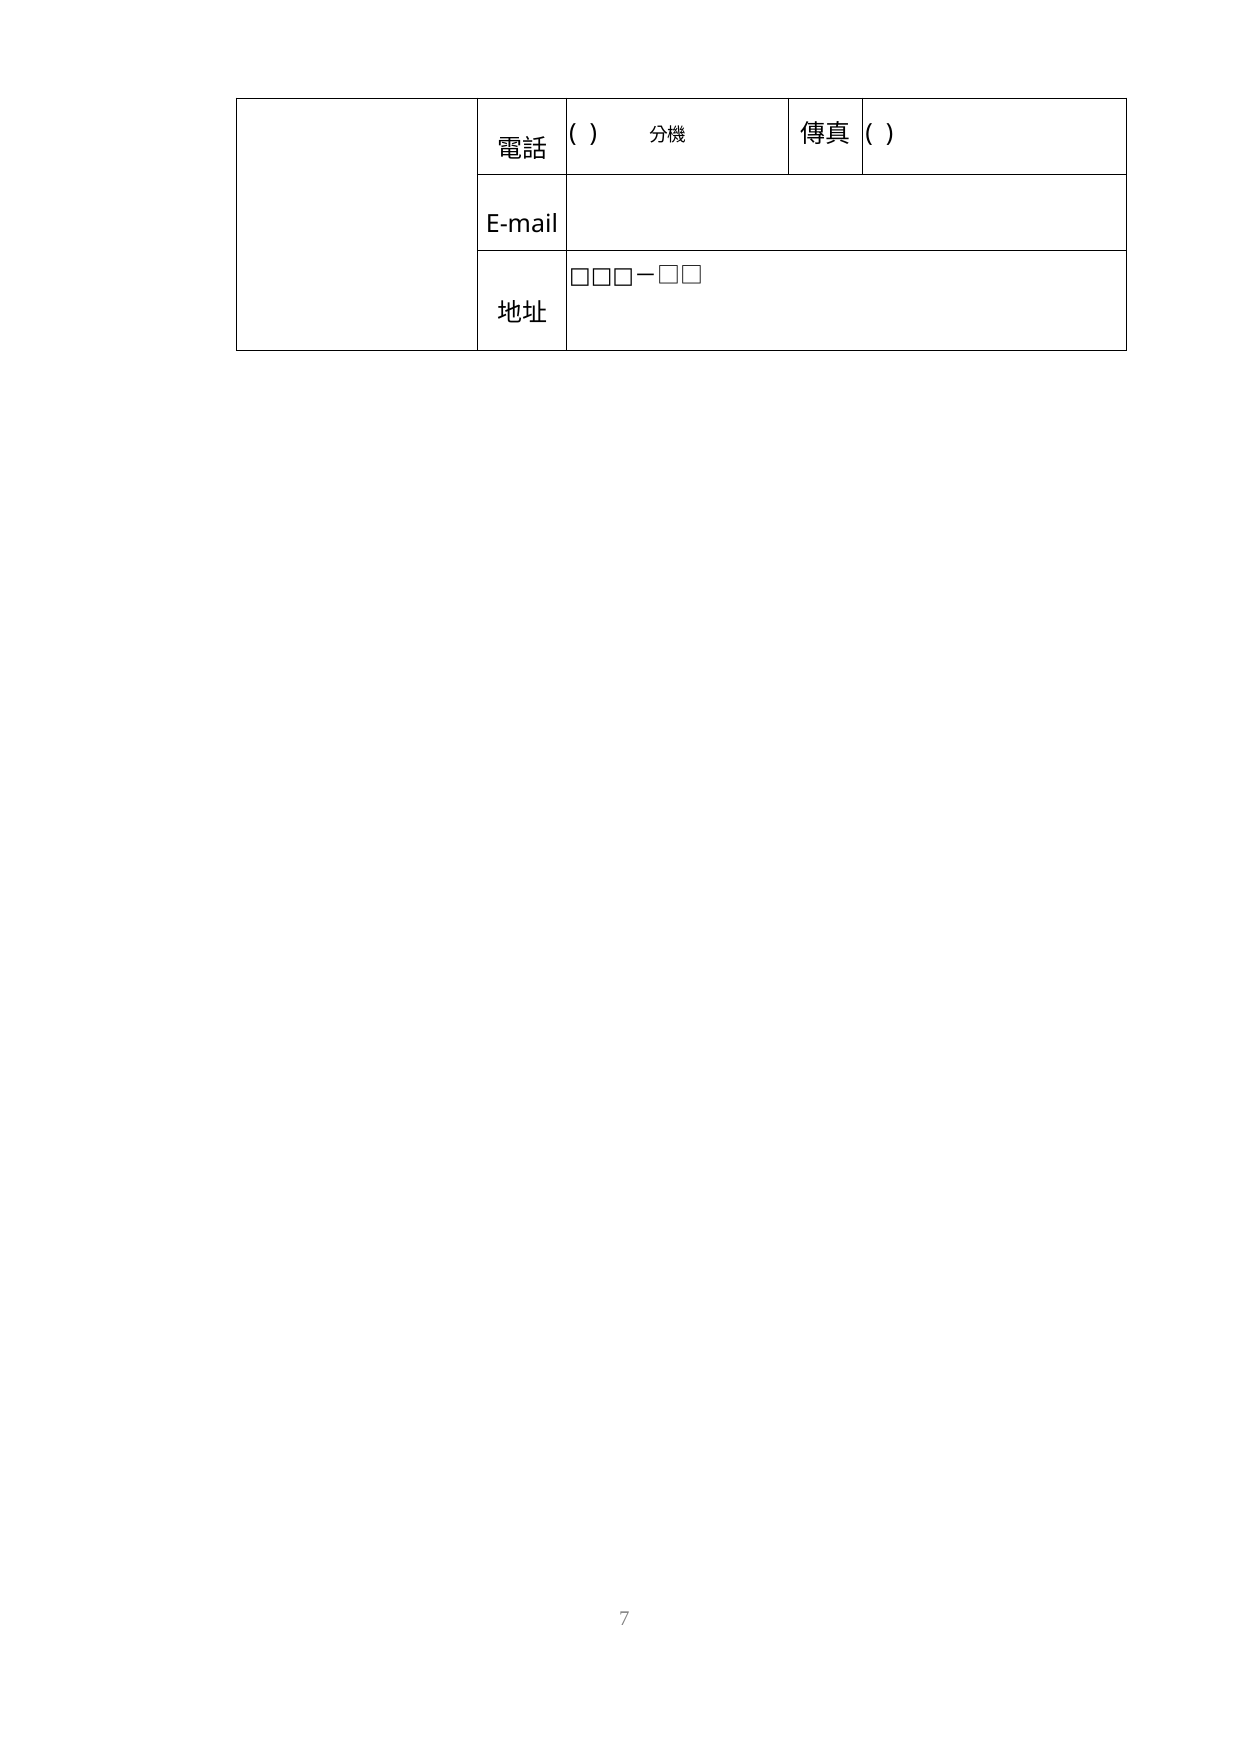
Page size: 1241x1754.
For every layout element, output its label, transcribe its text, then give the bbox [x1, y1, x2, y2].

table_cell ( ) [863, 99, 1126, 173]
table_cell 電話 [478, 99, 566, 173]
table_cell [567, 175, 1126, 249]
table_cell 傳真 [789, 99, 862, 173]
table_cell E-mail [478, 175, 566, 249]
table_cell 地址 [478, 251, 566, 349]
table_cell □□□－□□ [567, 251, 1126, 349]
table_cell ( ) 分機 [567, 99, 788, 173]
table_cell [237, 99, 477, 349]
